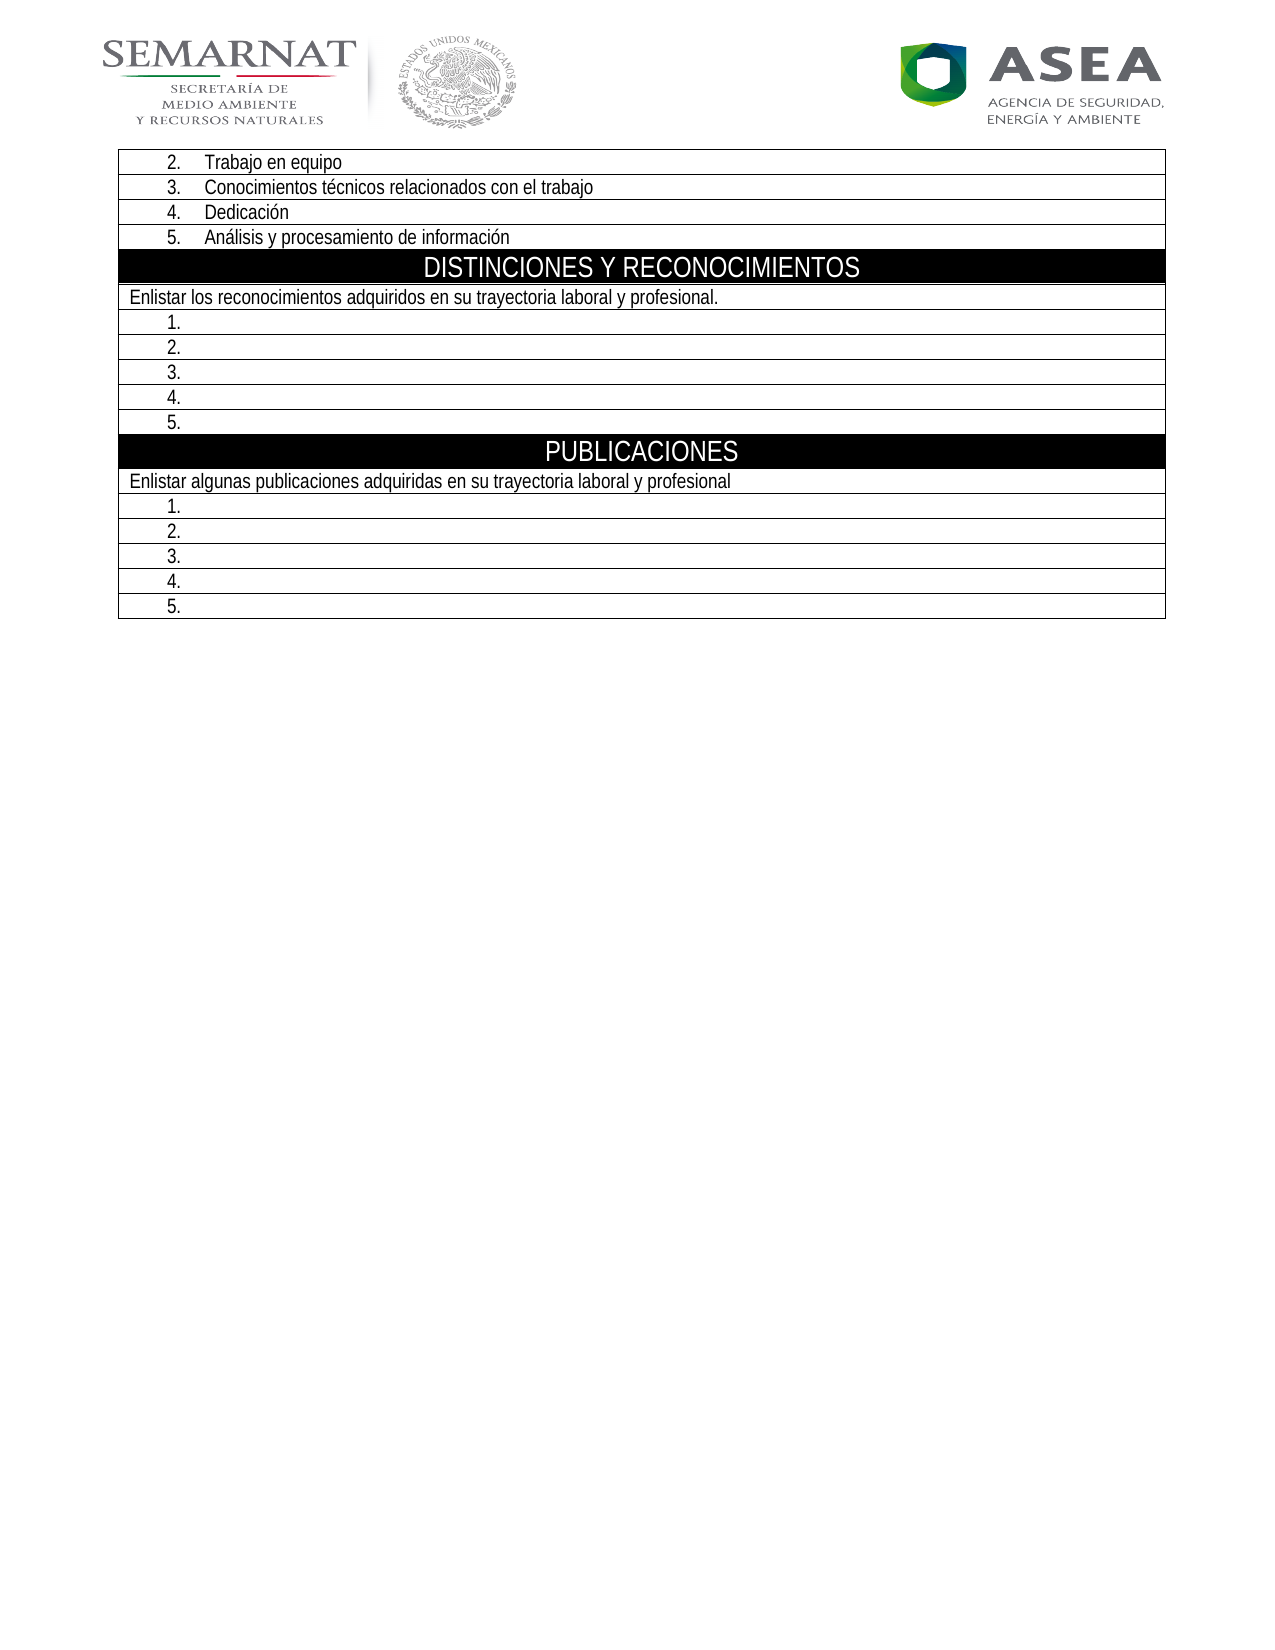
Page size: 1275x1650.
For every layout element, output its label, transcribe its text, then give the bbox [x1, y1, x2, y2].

table_cell [119, 569, 1165, 593]
table_cell [119, 594, 1165, 618]
table_cell [119, 360, 1165, 383]
table_cell [119, 335, 1165, 358]
table_cell [119, 410, 1165, 433]
table_cell Análisis y procesamiento de información [119, 225, 1165, 249]
table_cell [119, 519, 1165, 543]
table_cell [119, 494, 1165, 518]
table_cell Enlistar algunas publicaciones adquiridas en su trayectoria laboral y profesional [119, 469, 1165, 493]
table_cell Enlistar los reconocimientos adquiridos en su trayectoria laboral y profesional. [119, 285, 1165, 308]
table_cell [119, 385, 1165, 408]
table_cell Dedicación [119, 200, 1165, 224]
table_cell Trabajo en equipo [119, 150, 1165, 174]
table_cell [119, 544, 1165, 568]
table_cell Conocimientos técnicos relacionados con el trabajo [119, 175, 1165, 199]
table_cell PUBLICACIONES [119, 435, 1165, 468]
table_cell [119, 310, 1165, 333]
table_cell DISTINCIONES Y RECONOCIMIENTOS [119, 250, 1165, 283]
